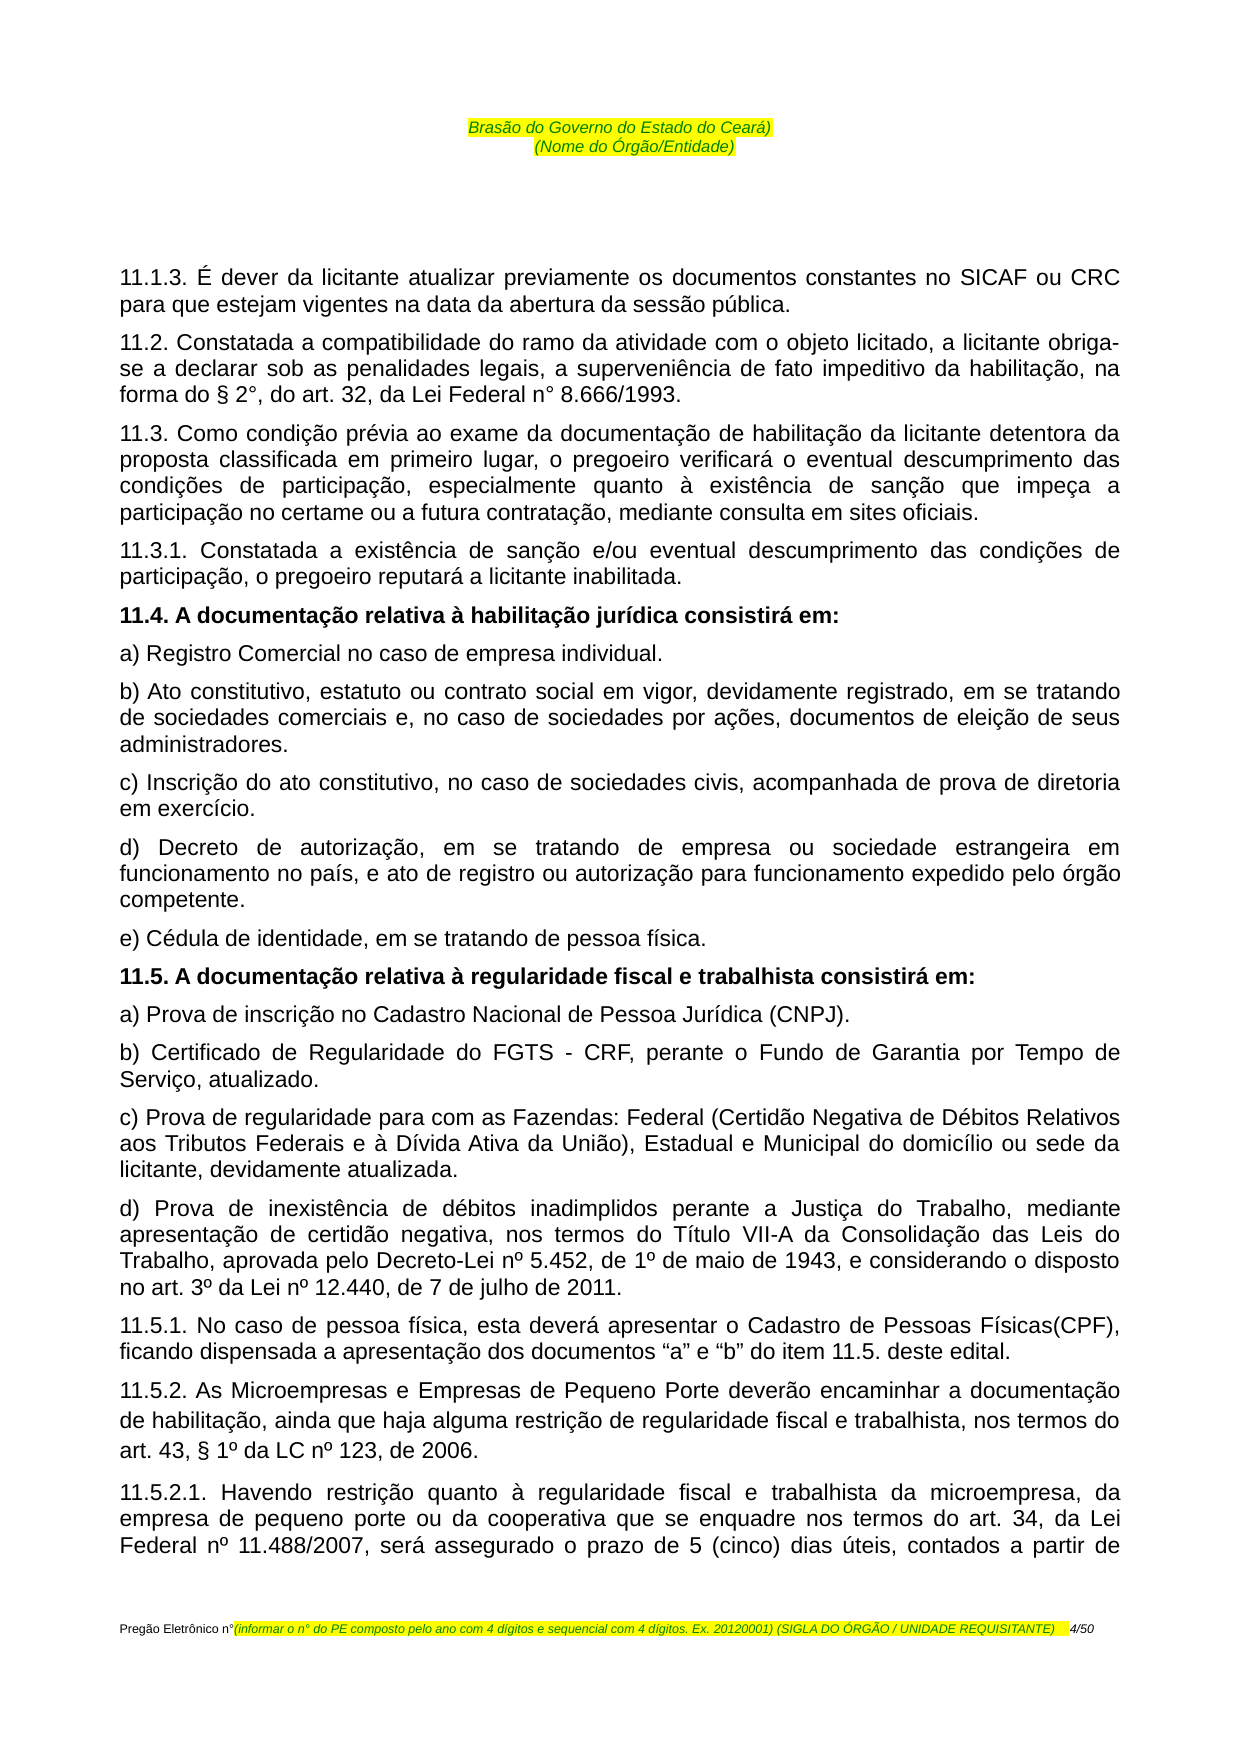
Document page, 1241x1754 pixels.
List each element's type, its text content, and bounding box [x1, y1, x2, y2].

text 11.3.1. Constatada a existência de sanção e/ou eventual descumprimento das condições de participação, o pregoeiro reputará a licitante inabilitada. [119, 537, 1121, 590]
text 11.3. Como condição prévia ao exame da documentação de habilitação da licitante detentora da proposta classificada em primeiro lugar, o pregoeiro verificará o eventual descumprimento das condições de participação, especialmente quanto à existência de sanção que impeça a participação no certame ou a futura contratação, mediante consulta em sites oficiais. [119, 420, 1121, 525]
text c) Prova de regularidade para com as Fazendas: Federal (Certidão Negativa de Débitos Relativos aos Tributos Federais e à Dívida Ativa da União), Estadual e Municipal do domicílio ou sede da licitante, devidamente atualizada. [119, 1104, 1121, 1183]
text b) Certificado de Regularidade do FGTS - CRF, perante o Fundo de Garantia por Tempo de Serviço, atualizado. [119, 1039, 1121, 1092]
text 11.1.3. É dever da licitante atualizar previamente os documentos constantes no SICAF ou CRC para que estejam vigentes na data da abertura da sessão pública. [119, 264, 1121, 317]
text a) Registro Comercial no caso de empresa individual. [119, 640, 1121, 666]
text d) Prova de inexistência de débitos inadimplidos perante a Justiça do Trabalho, mediante apresentação de certidão negativa, nos termos do Título VII-A da Consolidação das Leis do Trabalho, aprovada pelo Decreto-Lei nº 5.452, de 1º de maio de 1943, e considerando o disposto no art. 3º da Lei nº 12.440, de 7 de julho de 2011. [119, 1195, 1121, 1300]
text c) Inscrição do ato constitutivo, no caso de sociedades civis, acompanhada de prova de diretoria em exercício. [119, 769, 1121, 822]
text 11.5.2.1. Havendo restrição quanto à regularidade fiscal e trabalhista da microempresa, da empresa de pequeno porte ou da cooperativa que se enquadre nos termos do art. 34, da Lei Federal nº 11.488/2007, será assegurado o prazo de 5 (cinco) dias úteis, contados a partir de [119, 1479, 1121, 1558]
text d) Decreto de autorização, em se tratando de empresa ou sociedade estrangeira em funcionamento no país, e ato de registro ou autorização para funcionamento expedido pelo órgão competente. [119, 833, 1121, 913]
text 11.4. A documentação relativa à habilitação jurídica consistirá em: [119, 602, 1121, 628]
text b) Ato constitutivo, estatuto ou contrato social em vigor, devidamente registrado, em se tratando de sociedades comerciais e, no caso de sociedades por ações, documentos de eleição de seus administradores. [119, 678, 1121, 757]
text a) Prova de inscrição no Cadastro Nacional de Pessoa Jurídica (CNPJ). [119, 1001, 1121, 1027]
list 11.5.2. As Microempresas e Empresas de Pequeno Porte deverão encaminhar a documentação de habilitação, ainda que haja alguma restrição de regularidade fiscal e trabalhista, nos termos do art. 43, § 1º da LC nº 123, de 2006. [119, 1377, 1121, 1463]
text 11.5.1. No caso de pessoa física, esta deverá apresentar o Cadastro de Pessoas Físicas(CPF), ficando dispensada a apresentação dos documentos “a” e “b” do item 11.5. deste edital. [119, 1312, 1121, 1365]
text 11.2. Constatada a compatibilidade do ramo da atividade com o objeto licitado, a licitante obriga-se a declarar sob as penalidades legais, a superveniência de fato impeditivo da habilitação, na forma do § 2°, do art. 32, da Lei Federal n° 8.666/1993. [119, 329, 1121, 408]
text 11.5. A documentação relativa à regularidade fiscal e trabalhista consistirá em: [119, 963, 1121, 989]
text e) Cédula de identidade, em se tratando de pessoa física. [119, 924, 1121, 951]
